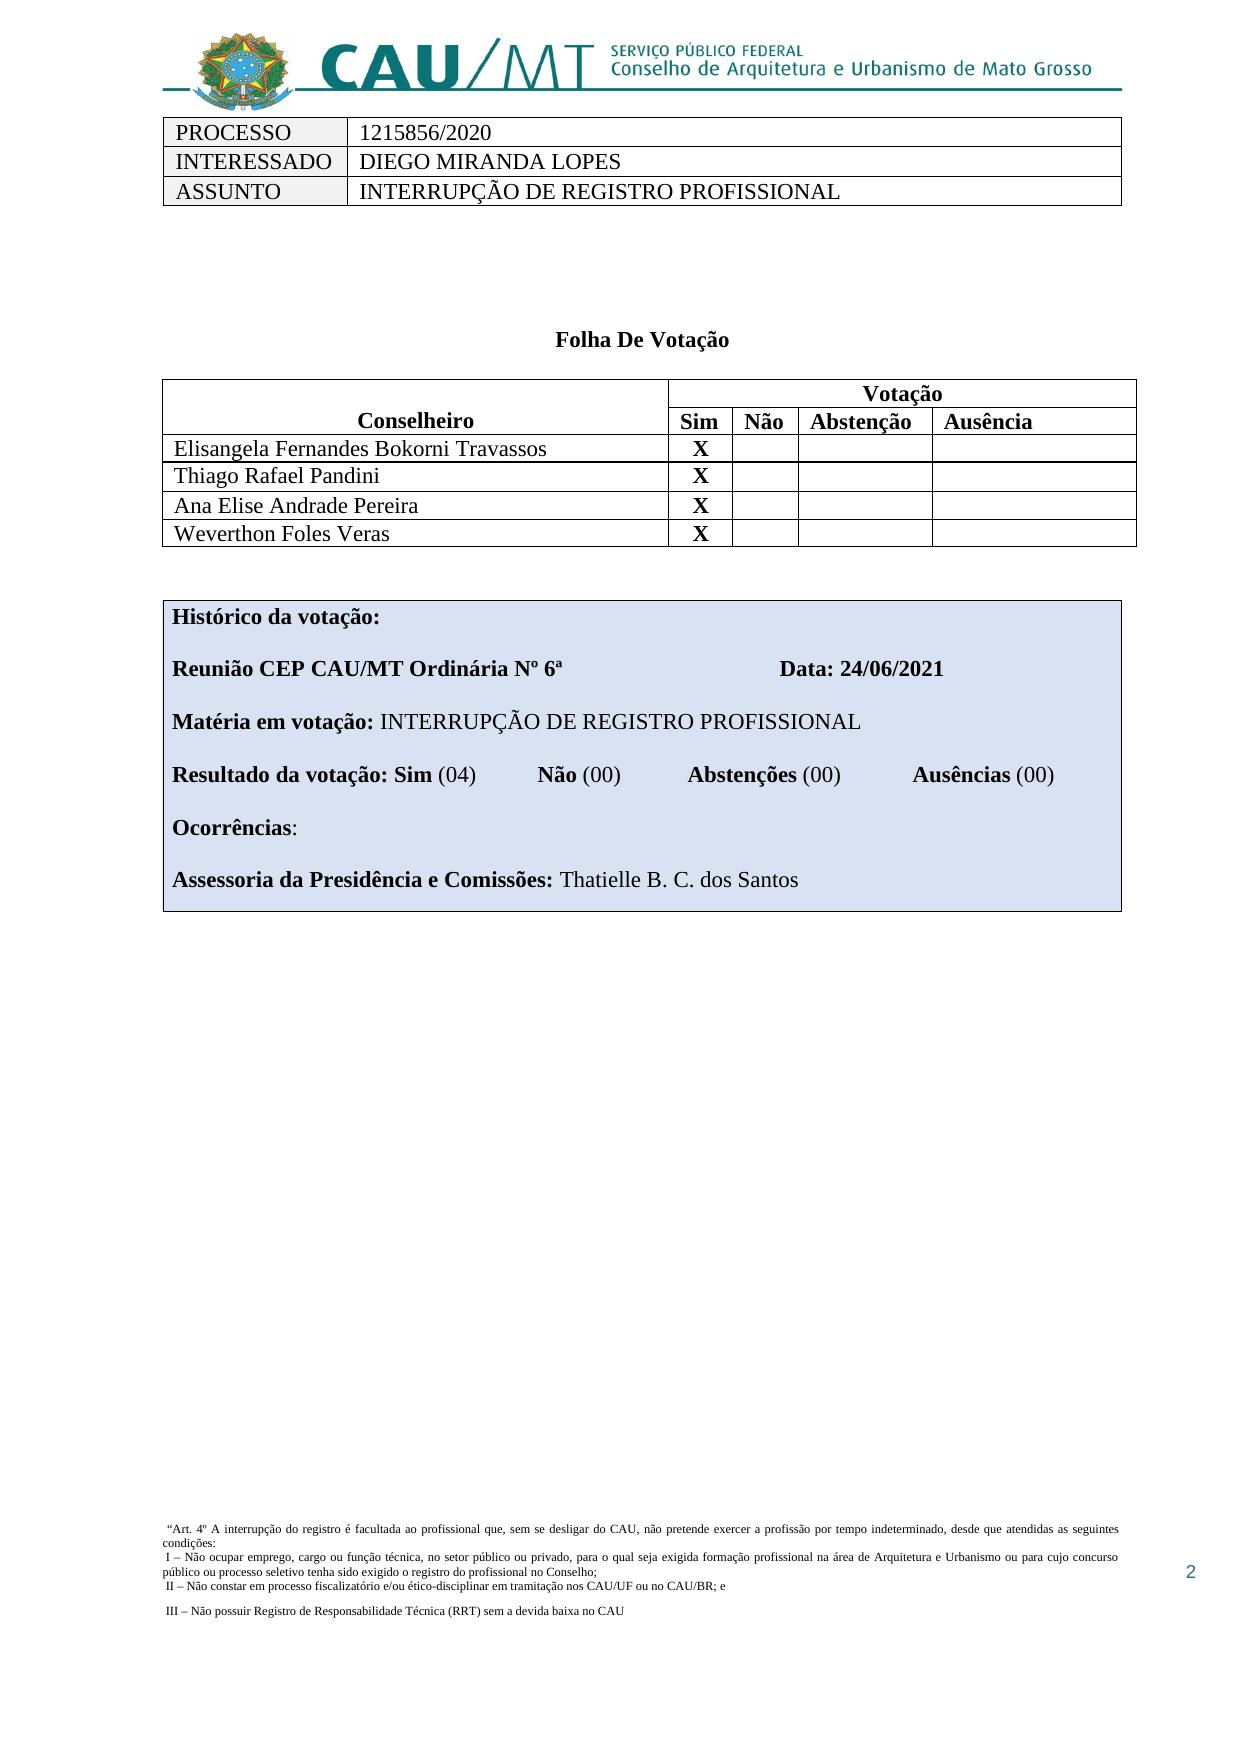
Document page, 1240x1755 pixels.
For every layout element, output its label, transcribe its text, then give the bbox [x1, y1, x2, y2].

table_cell Sim [669, 408, 732, 434]
table_cell Weverthon Foles Veras [163, 520, 668, 546]
table_cell Ausência [933, 408, 1136, 434]
table_cell [733, 492, 798, 518]
table_cell [733, 463, 798, 491]
table_cell Elisangela Fernandes Bokorni Travassos [163, 435, 668, 461]
table_cell [799, 492, 932, 518]
table_cell X [669, 435, 732, 461]
table_cell Ana Elise Andrade Pereira [163, 492, 668, 518]
text Assessoria da Presidência e Comissões: Thatielle B. C. dos Santos [164, 863, 1121, 911]
table_cell [799, 520, 932, 546]
table_cell [933, 463, 1136, 491]
table_cell [933, 435, 1136, 461]
text Resultado da votação: Sim (04) Não (00) Abstenções (00) Ausências (00) [164, 758, 1121, 784]
table_header Conselheiro [163, 380, 668, 434]
table_cell X [669, 520, 732, 546]
table_cell Não [733, 408, 798, 434]
table_cell [733, 435, 798, 461]
table_cell Thiago Rafael Pandini [163, 463, 668, 491]
table_cell Abstenção [799, 408, 932, 434]
table_cell [933, 492, 1136, 518]
text Histórico da votação: [164, 601, 1121, 626]
text Ocorrências: [164, 811, 1121, 837]
text Reunião CEP CAU/MT Ordinária Nº 6ª Data: 24/06/2021 [164, 652, 1121, 679]
table_cell [933, 520, 1136, 546]
table_cell X [669, 463, 732, 491]
table_cell [799, 463, 932, 491]
table_header Votação [669, 380, 1136, 407]
text Folha De Votação [162, 327, 1122, 353]
table_cell [799, 435, 932, 461]
text Matéria em votação: INTERRUPÇÃO DE REGISTRO PROFISSIONAL [164, 705, 1121, 731]
table_cell X [669, 492, 732, 518]
table_cell [733, 520, 798, 546]
